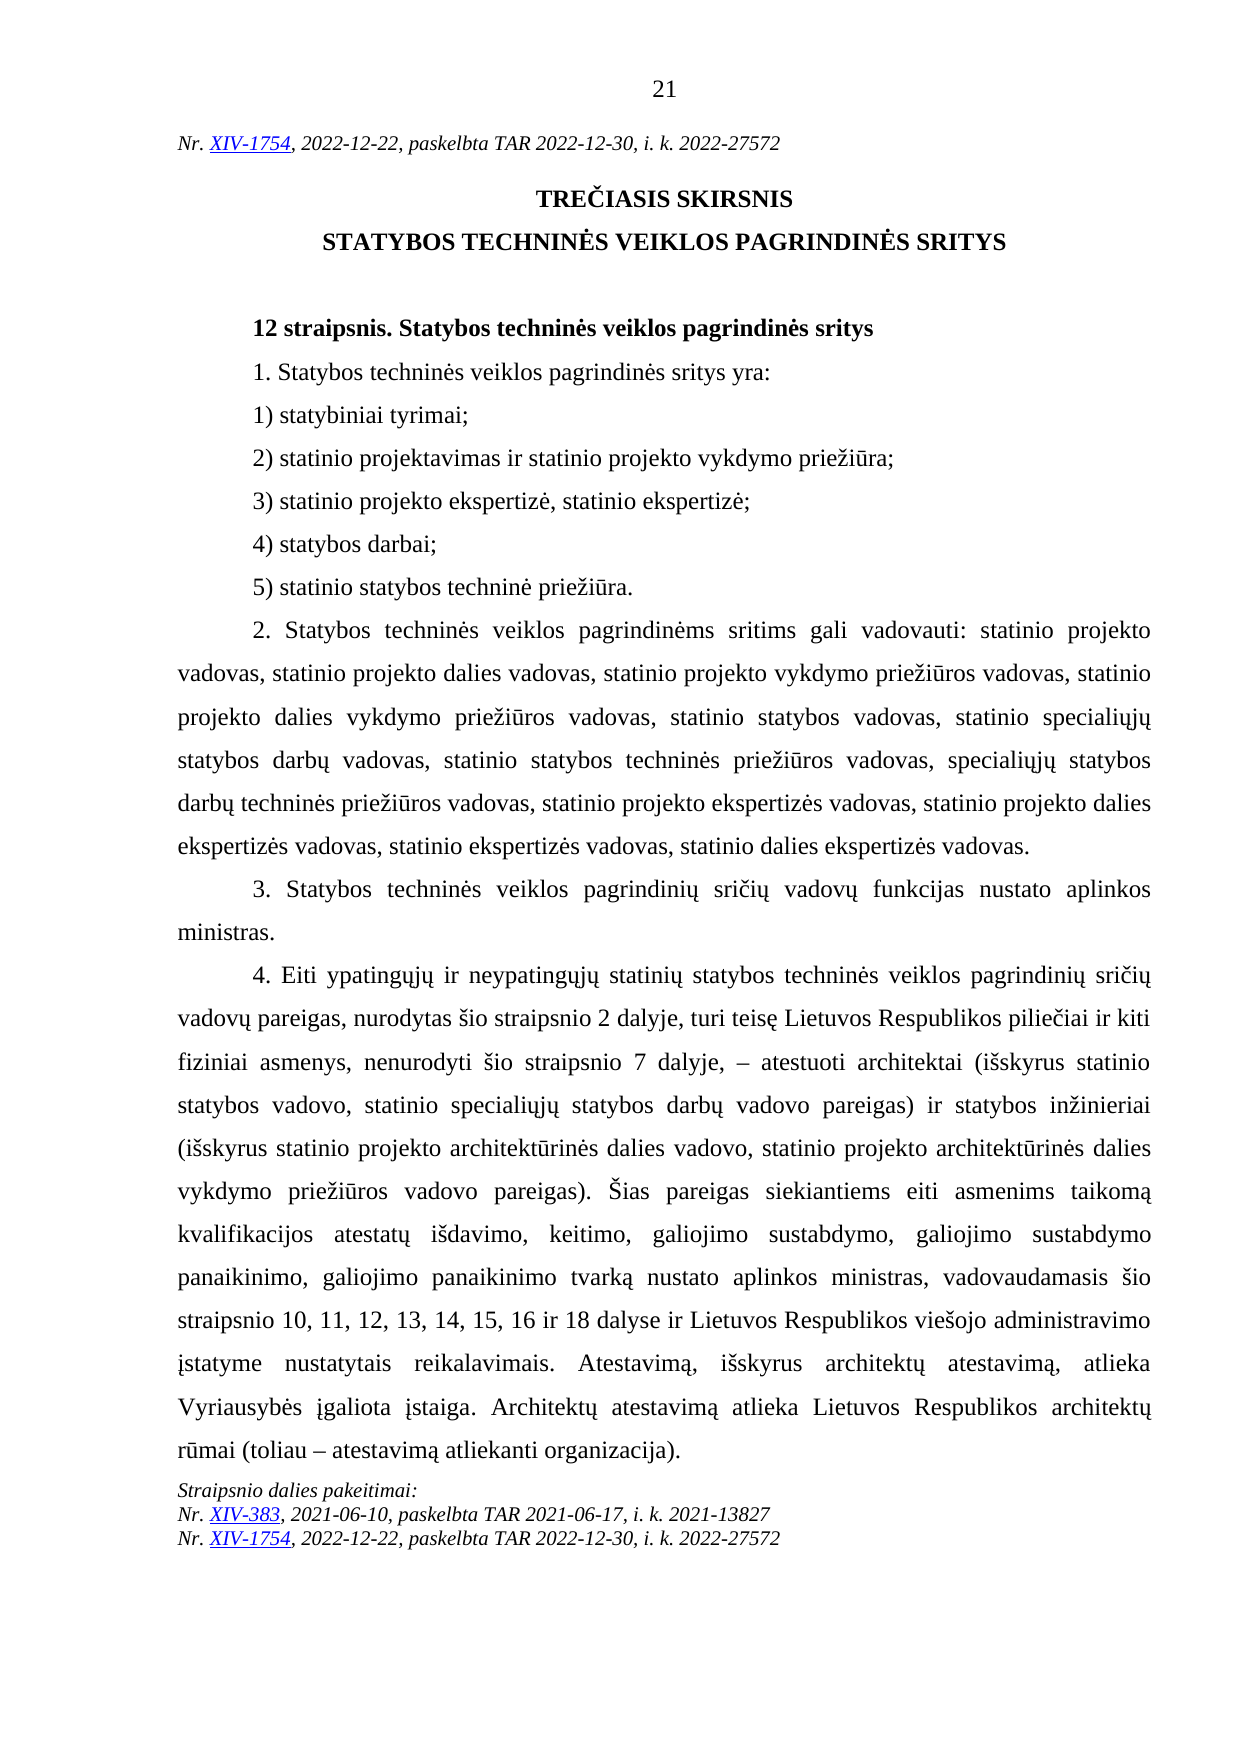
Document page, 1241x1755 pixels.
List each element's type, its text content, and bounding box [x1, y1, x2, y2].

text 4. Eiti ypatingųjų ir neypatingųjų statinių statybos techninės veiklos pagrindinių sričių vadovų pareigas, nurodytas šio straipsnio 2 dalyje, turi teisę Lietuvos Respublikos piliečiai ir kiti fiziniai asmenys, nenurodyti šio straipsnio 7 dalyje, – atestuoti architektai (išskyrus statinio statybos vadovo, statinio specialiųjų statybos darbų vadovo pareigas) ir statybos inžinieriai (išskyrus statinio projekto architektūrinės dalies vadovo, statinio projekto architektūrinės dalies vykdymo priežiūros vadovo pareigas). Šias pareigas siekiantiems eiti asmenims taikomą kvalifikacijos atestatų išdavimo, keitimo, galiojimo sustabdymo, galiojimo sustabdymo panaikinimo, galiojimo panaikinimo tvarką nustato aplinkos ministras, vadovaudamasis šio straipsnio 10, 11, 12, 13, 14, 15, 16 ir 18 dalyse ir Lietuvos Respublikos viešojo administravimo įstatyme nustatytais reikalavimais. Atestavimą, išskyrus architektų atestavimą, atlieka Vyriausybės įgaliota įstaiga. Architektų atestavimą atlieka Lietuvos Respublikos architektų rūmai (toliau – atestavimą atliekanti organizacija). [177, 960, 1152, 1463]
text 3. Statybos techninės veiklos pagrindinių sričių vadovų funkcijas nustato aplinkos ministras. [177, 874, 1152, 946]
text STATYBOS TECHNINĖS VEIKLOS PAGRINDINĖS SRITYS [177, 227, 1152, 256]
text Nr. XIV-1754, 2022-12-22, paskelbta TAR 2022-12-30, i. k. 2022-27572 [177, 131, 1152, 155]
text 5) statinio statybos techninė priežiūra. [177, 572, 1152, 601]
text 1) statybiniai tyrimai; [177, 400, 1152, 428]
text 2. Statybos techninės veiklos pagrindinėms sritims gali vadovauti: statinio projekto vadovas, statinio projekto dalies vadovas, statinio projekto vykdymo priežiūros vadovas, statinio projekto dalies vykdymo priežiūros vadovas, statinio statybos vadovas, statinio specialiųjų statybos darbų vadovas, statinio statybos techninės priežiūros vadovas, specialiųjų statybos darbų techninės priežiūros vadovas, statinio projekto ekspertizės vadovas, statinio projekto dalies ekspertizės vadovas, statinio ekspertizės vadovas, statinio dalies ekspertizės vadovas. [177, 615, 1152, 860]
text Nr. XIV-1754, 2022-12-22, paskelbta TAR 2022-12-30, i. k. 2022-27572 [177, 1526, 1152, 1550]
text 12 straipsnis. Statybos techninės veiklos pagrindinės sritys [177, 313, 1152, 342]
text 3) statinio projekto ekspertizė, statinio ekspertizė; [177, 486, 1152, 515]
text TREČIASIS SKIRSNIS [177, 184, 1152, 213]
text Straipsnio dalies pakeitimai: [177, 1478, 1152, 1502]
text Nr. XIV-383, 2021-06-10, paskelbta TAR 2021-06-17, i. k. 2021-13827 [177, 1502, 1152, 1526]
text 1. Statybos techninės veiklos pagrindinės sritys yra: [177, 357, 1152, 385]
text 4) statybos darbai; [177, 529, 1152, 558]
text 2) statinio projektavimas ir statinio projekto vykdymo priežiūra; [177, 443, 1152, 472]
